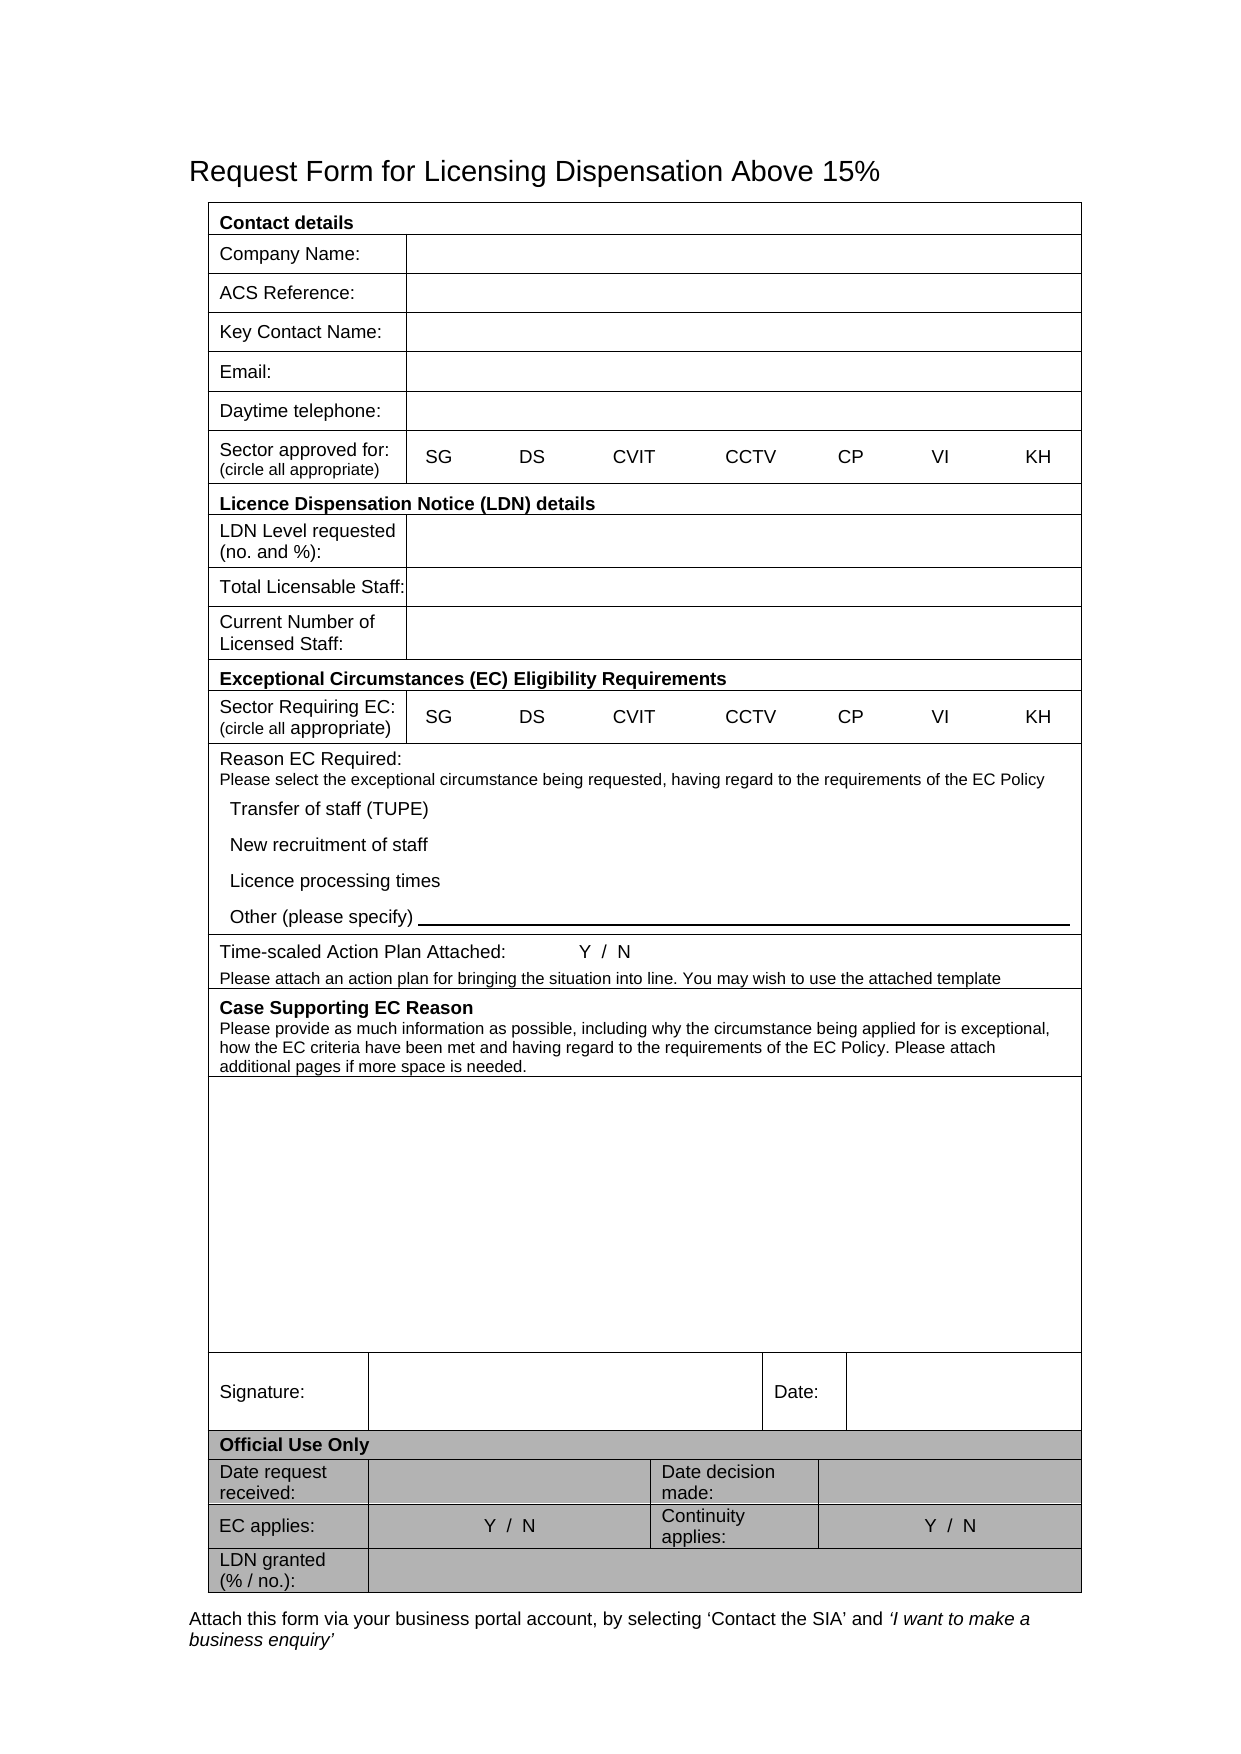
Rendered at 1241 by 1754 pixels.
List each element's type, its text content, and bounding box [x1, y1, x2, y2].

table_cell [407, 568, 1081, 606]
table_cell ACS Reference: [209, 274, 406, 312]
table_cell [369, 1460, 650, 1503]
table_cell Exceptional Circumstances (EC) Eligibility Requirements [209, 660, 1081, 690]
table_cell Key Contact Name: [209, 313, 406, 351]
table_cell LDN granted (% / no.): [209, 1549, 368, 1592]
table_cell Date request received: [209, 1460, 368, 1503]
table_cell Date decision made: [651, 1460, 818, 1503]
table_cell Official Use Only [209, 1431, 1081, 1459]
table_cell [407, 313, 1081, 351]
table_cell Sector approved for: (circle all appropriate) [209, 431, 406, 483]
table_cell [369, 1549, 1081, 1592]
table_cell Company Name: [209, 235, 406, 273]
table_cell Date: [763, 1353, 846, 1430]
table_cell [819, 1460, 1081, 1503]
table_cell [407, 515, 1081, 567]
table_cell Time-scaled Action Plan Attached: Y / N Please attach an action plan for bringing the situation into line. You may wish to use the attached template [209, 935, 1081, 988]
table_cell [407, 235, 1081, 273]
table_cell Email: [209, 352, 406, 391]
table_cell [407, 352, 1081, 391]
table_cell EC applies: [209, 1505, 368, 1548]
table_cell Licence Dispensation Notice (LDN) details [209, 484, 1081, 514]
text Attach this form via your business portal account, by selecting ‘Contact the SIA’ and ‘I want to make a business enquiry’ [189, 1607, 1045, 1650]
table_cell Current Number of Licensed Staff: [209, 607, 406, 658]
table_cell Reason EC Required: Please select the exceptional circumstance being requested, having regard to the requirements of the EC Policy Transfer of staff (TUPE) New recruitment of staff Licence processing times Other (please specify) [209, 744, 1081, 933]
table_cell Sector Requiring EC: (circle all appropriate) [209, 691, 406, 743]
table_cell [407, 392, 1081, 430]
table_cell Signature: [209, 1353, 368, 1430]
table_cell Continuity applies: [651, 1505, 818, 1548]
table_cell [209, 1077, 1081, 1352]
table_cell [407, 607, 1081, 658]
table_cell LDN Level requested (no. and %): [209, 515, 406, 567]
table_cell SG DS CVIT CCTV CP VI KH [407, 431, 1081, 483]
table_header Contact details [209, 203, 1081, 233]
table_cell Y / N [369, 1505, 650, 1548]
table_cell Y / N [819, 1505, 1081, 1548]
table_cell Daytime telephone: [209, 392, 406, 430]
table_cell SG DS CVIT CCTV CP VI KH [407, 691, 1081, 743]
table_cell [407, 274, 1081, 312]
table_cell [847, 1353, 1081, 1430]
table_cell [369, 1353, 762, 1430]
table_cell Total Licensable Staff: [209, 568, 406, 606]
table_cell Case Supporting EC Reason Please provide as much information as possible, including why the circumstance being applied for is exceptional, how the EC criteria have been met and having regard to the requirements of the EC Policy. Please attach additional pages if more space is needed. [209, 989, 1081, 1076]
